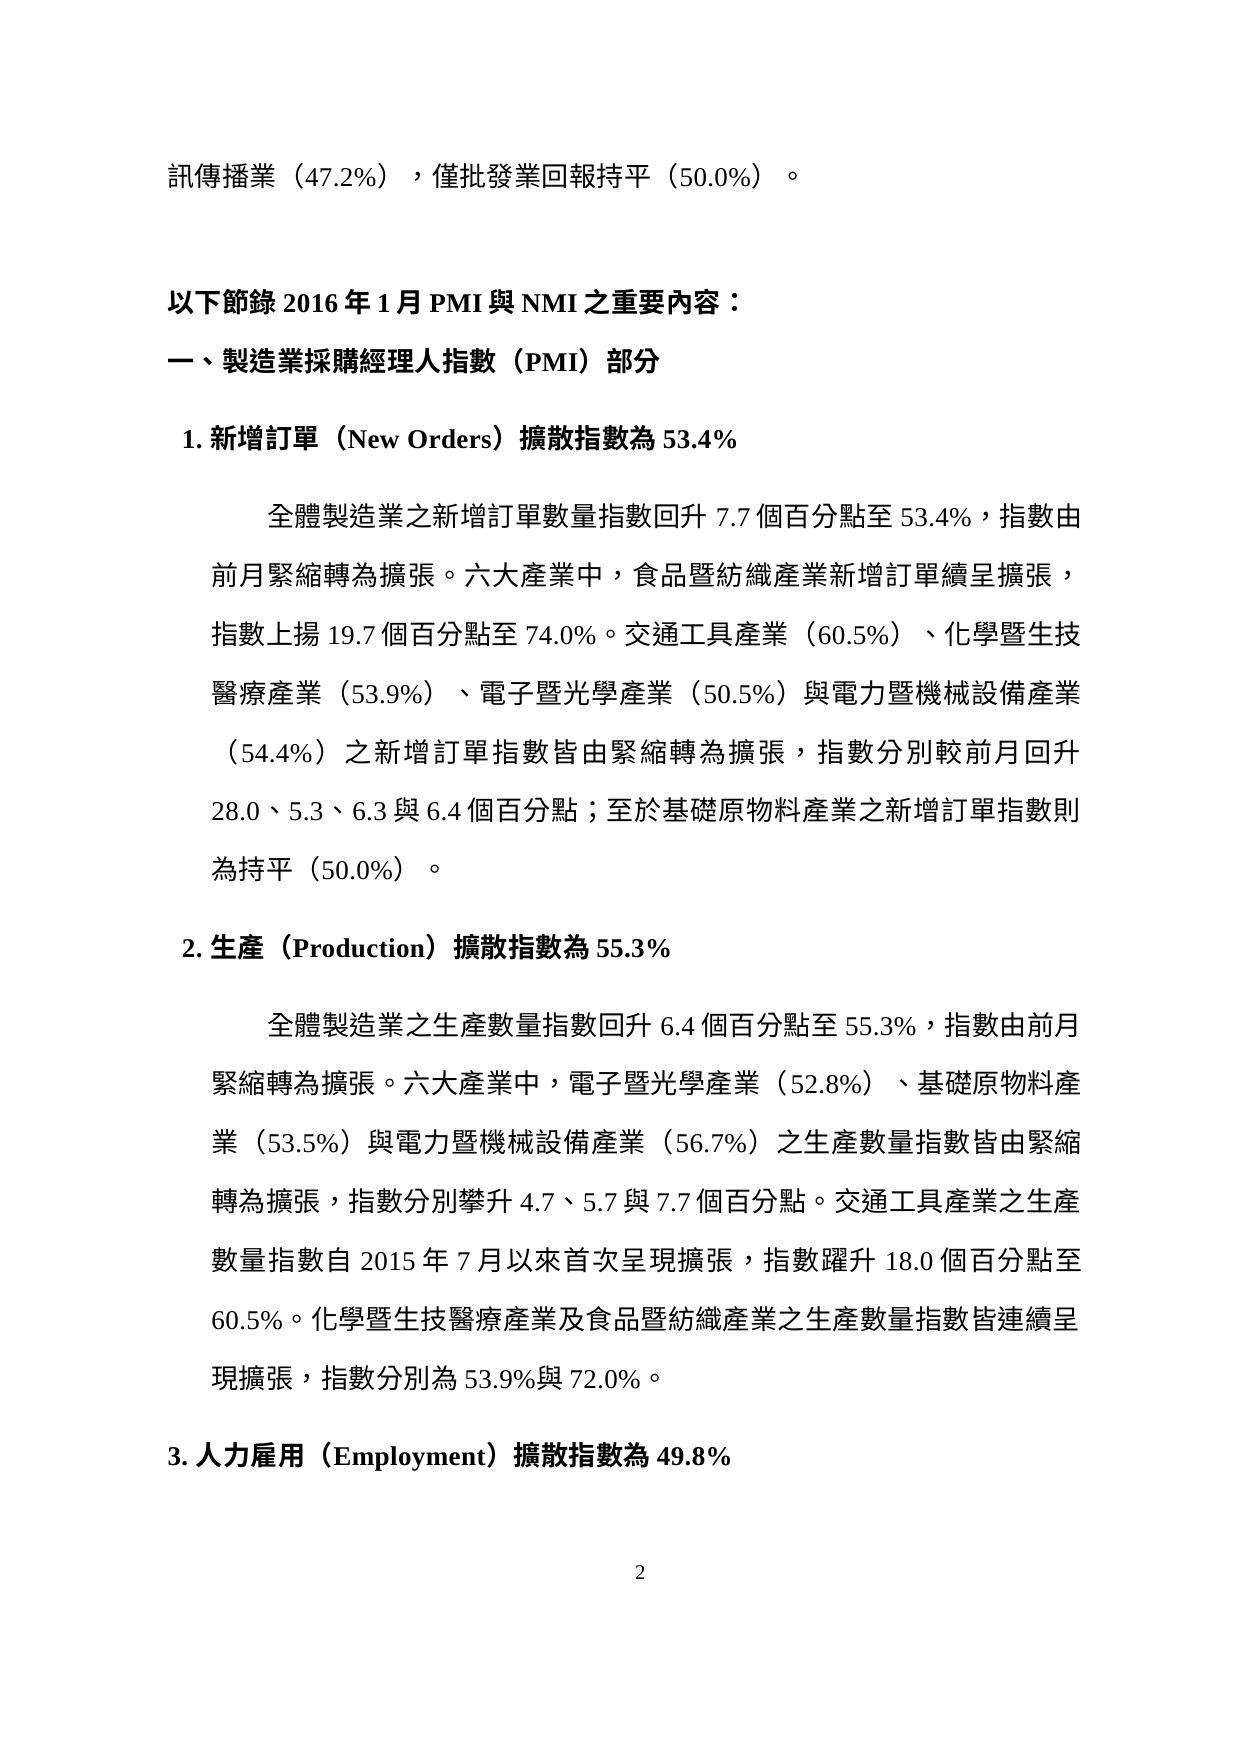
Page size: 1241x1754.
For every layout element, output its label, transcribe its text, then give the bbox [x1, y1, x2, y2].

text 一、製造業採購經理人指數（PMI）部分 [167, 340, 1083, 379]
text 3. 人力雇用（Employment）擴散指數為49.8% [167, 1434, 1083, 1473]
text 1. 新增訂單（New Orders）擴散指數為53.4% [167, 417, 1083, 457]
text 2. 生產（Production）擴散指數為55.3% [167, 926, 1083, 965]
text 以下節錄2016年1月PMI與NMI之重要內容： [167, 281, 1083, 320]
text 訊傳播業（47.2%），僅批發業回報持平（50.0%）。 [167, 155, 1083, 194]
text 全體製造業之新增訂單數量指數回升7.7個百分點至53.4%，指數由前月緊縮轉為擴張。六大產業中，食品暨紡織產業新增訂單續呈擴張，指數上揚19.7個百分點至74.0%。交通工具產業（60.5%）、化學暨生技醫療產業（53.9%）、電子暨光學產業（50.5%）與電力暨機械設備產業（54.4%）之新增訂單指數皆由緊縮轉為擴張，指數分別較前月回升28.0、5.3、6.3與6.4個百分點；至於基礎原物料產業之新增訂單指數則為持平（50.0%）。 [211, 495, 1083, 887]
text 全體製造業之生產數量指數回升6.4個百分點至55.3%，指數由前月緊縮轉為擴張。六大產業中，電子暨光學產業（52.8%）、基礎原物料產業（53.5%）與電力暨機械設備產業（56.7%）之生產數量指數皆由緊縮轉為擴張，指數分別攀升4.7、5.7與7.7個百分點。交通工具產業之生產數量指數自2015年7月以來首次呈現擴張，指數躍升18.0個百分點至60.5%。化學暨生技醫療產業及食品暨紡織產業之生產數量指數皆連續呈現擴張，指數分別為53.9%與72.0%。 [211, 1003, 1083, 1396]
